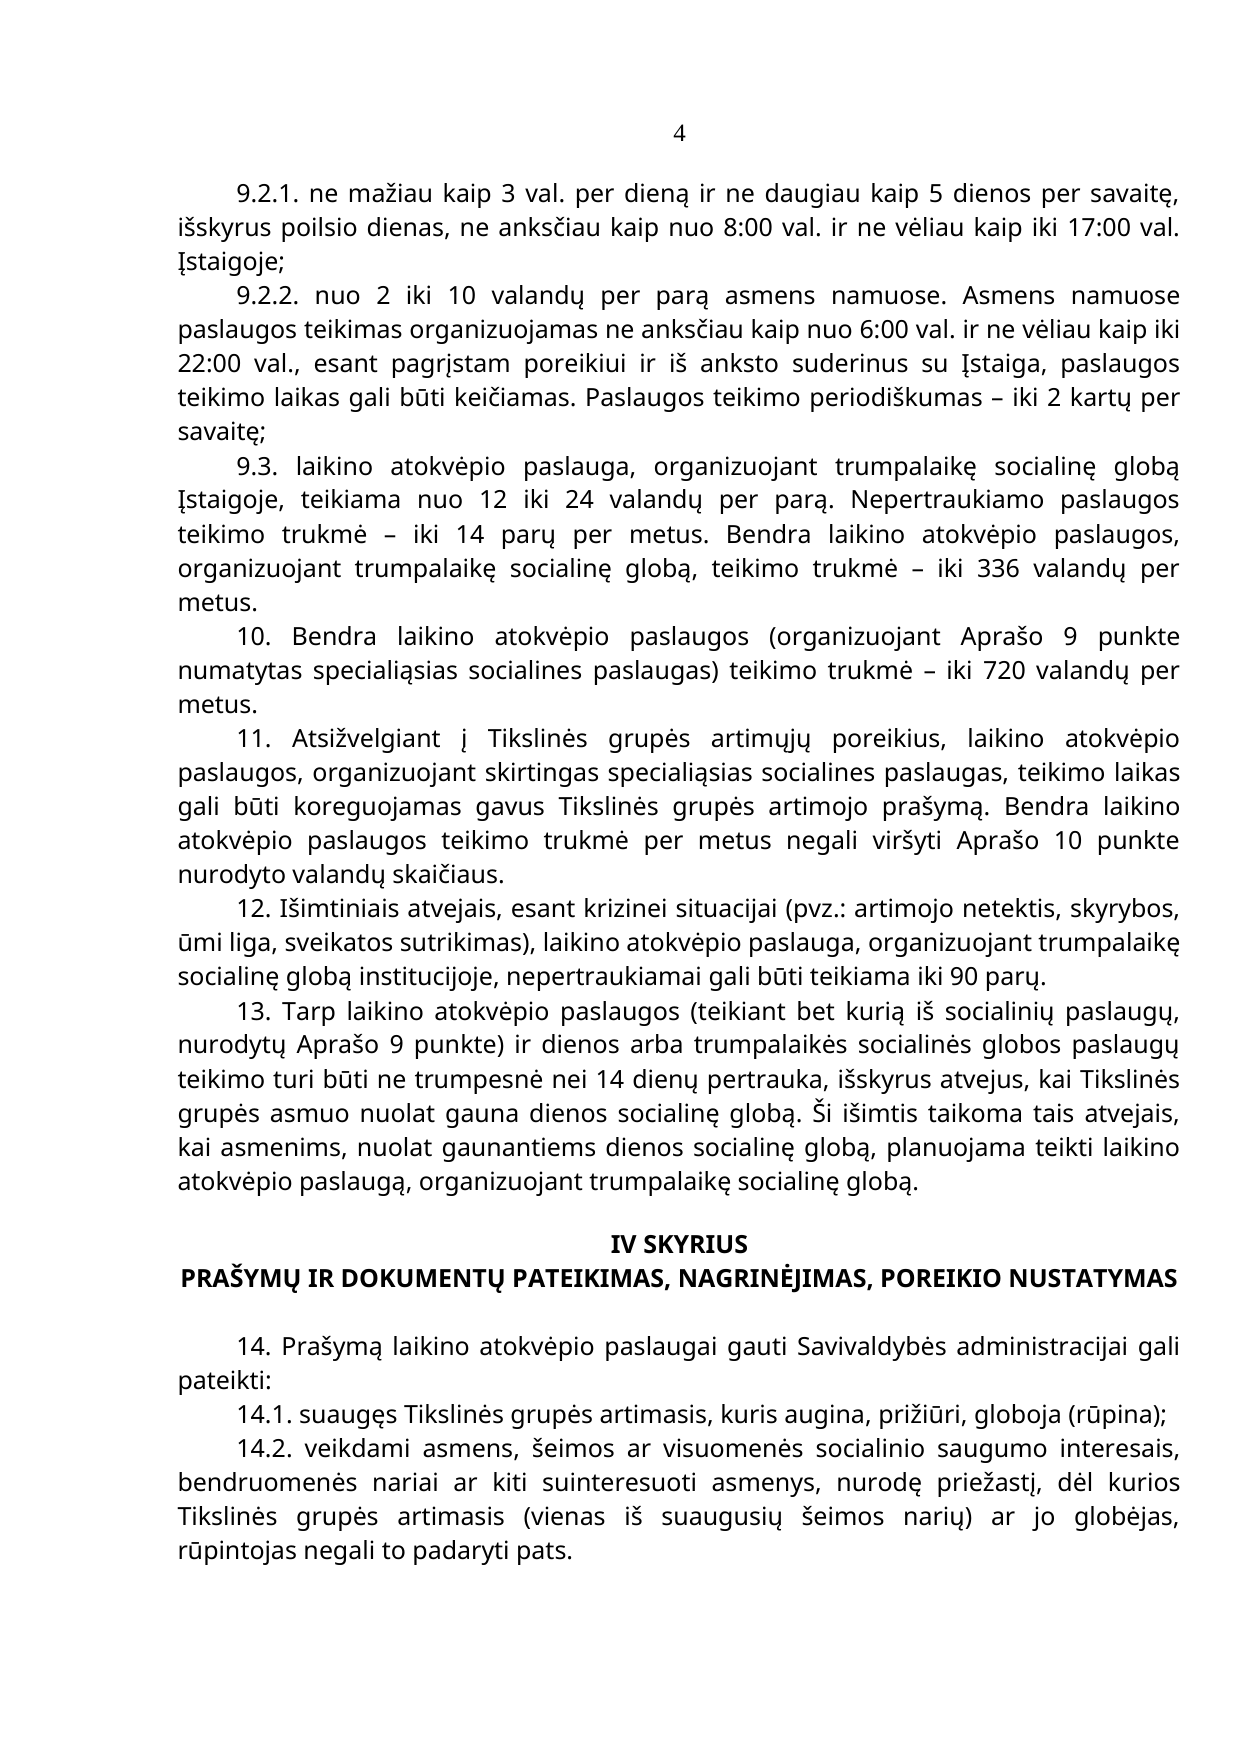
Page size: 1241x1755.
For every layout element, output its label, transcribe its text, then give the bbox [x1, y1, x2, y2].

text 9.3. laikino atokvėpio paslauga, organizuojant trumpalaikę socialinę globą Įstaigoje, teikiama nuo 12 iki 24 valandų per parą. Nepertraukiamo paslaugos teikimo trukmė – iki 14 parų per metus. Bendra laikino atokvėpio paslaugos, organizuojant trumpalaikę socialinę globą, teikimo trukmė – iki 336 valandų per metus. [177, 448, 1181, 618]
text 10. Bendra laikino atokvėpio paslaugos (organizuojant Aprašo 9 punkte numatytas specialiąsias socialines paslaugas) teikimo trukmė – iki 720 valandų per metus. [177, 618, 1181, 721]
text 11. Atsižvelgiant į Tikslinės grupės artimųjų poreikius, laikino atokvėpio paslaugos, organizuojant skirtingas specialiąsias socialines paslaugas, teikimo laikas gali būti koreguojamas gavus Tikslinės grupės artimojo prašymą. Bendra laikino atokvėpio paslaugos teikimo trukmė per metus negali viršyti Aprašo 10 punkte nurodyto valandų skaičiaus. [177, 721, 1181, 891]
text PRAŠYMŲ IR DOKUMENTŲ PATEIKIMAS, NAGRINĖJIMAS, POREIKIO NUSTATYMAS [177, 1260, 1181, 1294]
text IV SKYRIUS [177, 1226, 1181, 1260]
text 13. Tarp laikino atokvėpio paslaugos (teikiant bet kurią iš socialinių paslaugų, nurodytų Aprašo 9 punkte) ir dienos arba trumpalaikės socialinės globos paslaugų teikimo turi būti ne trumpesnė nei 14 dienų pertrauka, išskyrus atvejus, kai Tikslinės grupės asmuo nuolat gauna dienos socialinę globą. Ši išimtis taikoma tais atvejais, kai asmenims, nuolat gaunantiems dienos socialinę globą, planuojama teikti laikino atokvėpio paslaugą, organizuojant trumpalaikę socialinę globą. [177, 993, 1181, 1197]
text 14. Prašymą laikino atokvėpio paslaugai gauti Savivaldybės administracijai gali pateikti: [177, 1328, 1181, 1397]
text 14.2. veikdami asmens, šeimos ar visuomenės socialinio saugumo interesais, bendruomenės nariai ar kiti suinteresuoti asmenys, nurodę priežastį, dėl kurios Tikslinės grupės artimasis (vienas iš suaugusių šeimos narių) ar jo globėjas, rūpintojas negali to padaryti pats. [177, 1431, 1181, 1567]
text 14.1. suaugęs Tikslinės grupės artimasis, kuris augina, prižiūri, globoja (rūpina); [177, 1397, 1181, 1431]
text 9.2.2. nuo 2 iki 10 valandų per parą asmens namuose. Asmens namuose paslaugos teikimas organizuojamas ne anksčiau kaip nuo 6:00 val. ir ne vėliau kaip iki 22:00 val., esant pagrįstam poreikiui ir iš anksto suderinus su Įstaiga, paslaugos teikimo laikas gali būti keičiamas. Paslaugos teikimo periodiškumas – iki 2 kartų per savaitę; [177, 278, 1181, 448]
text 9.2.1. ne mažiau kaip 3 val. per dieną ir ne daugiau kaip 5 dienos per savaitę, išskyrus poilsio dienas, ne anksčiau kaip nuo 8:00 val. ir ne vėliau kaip iki 17:00 val. Įstaigoje; [177, 176, 1181, 278]
text 12. Išimtiniais atvejais, esant krizinei situacijai (pvz.: artimojo netektis, skyrybos, ūmi liga, sveikatos sutrikimas), laikino atokvėpio paslauga, organizuojant trumpalaikę socialinę globą institucijoje, nepertraukiamai gali būti teikiama iki 90 parų. [177, 891, 1181, 993]
